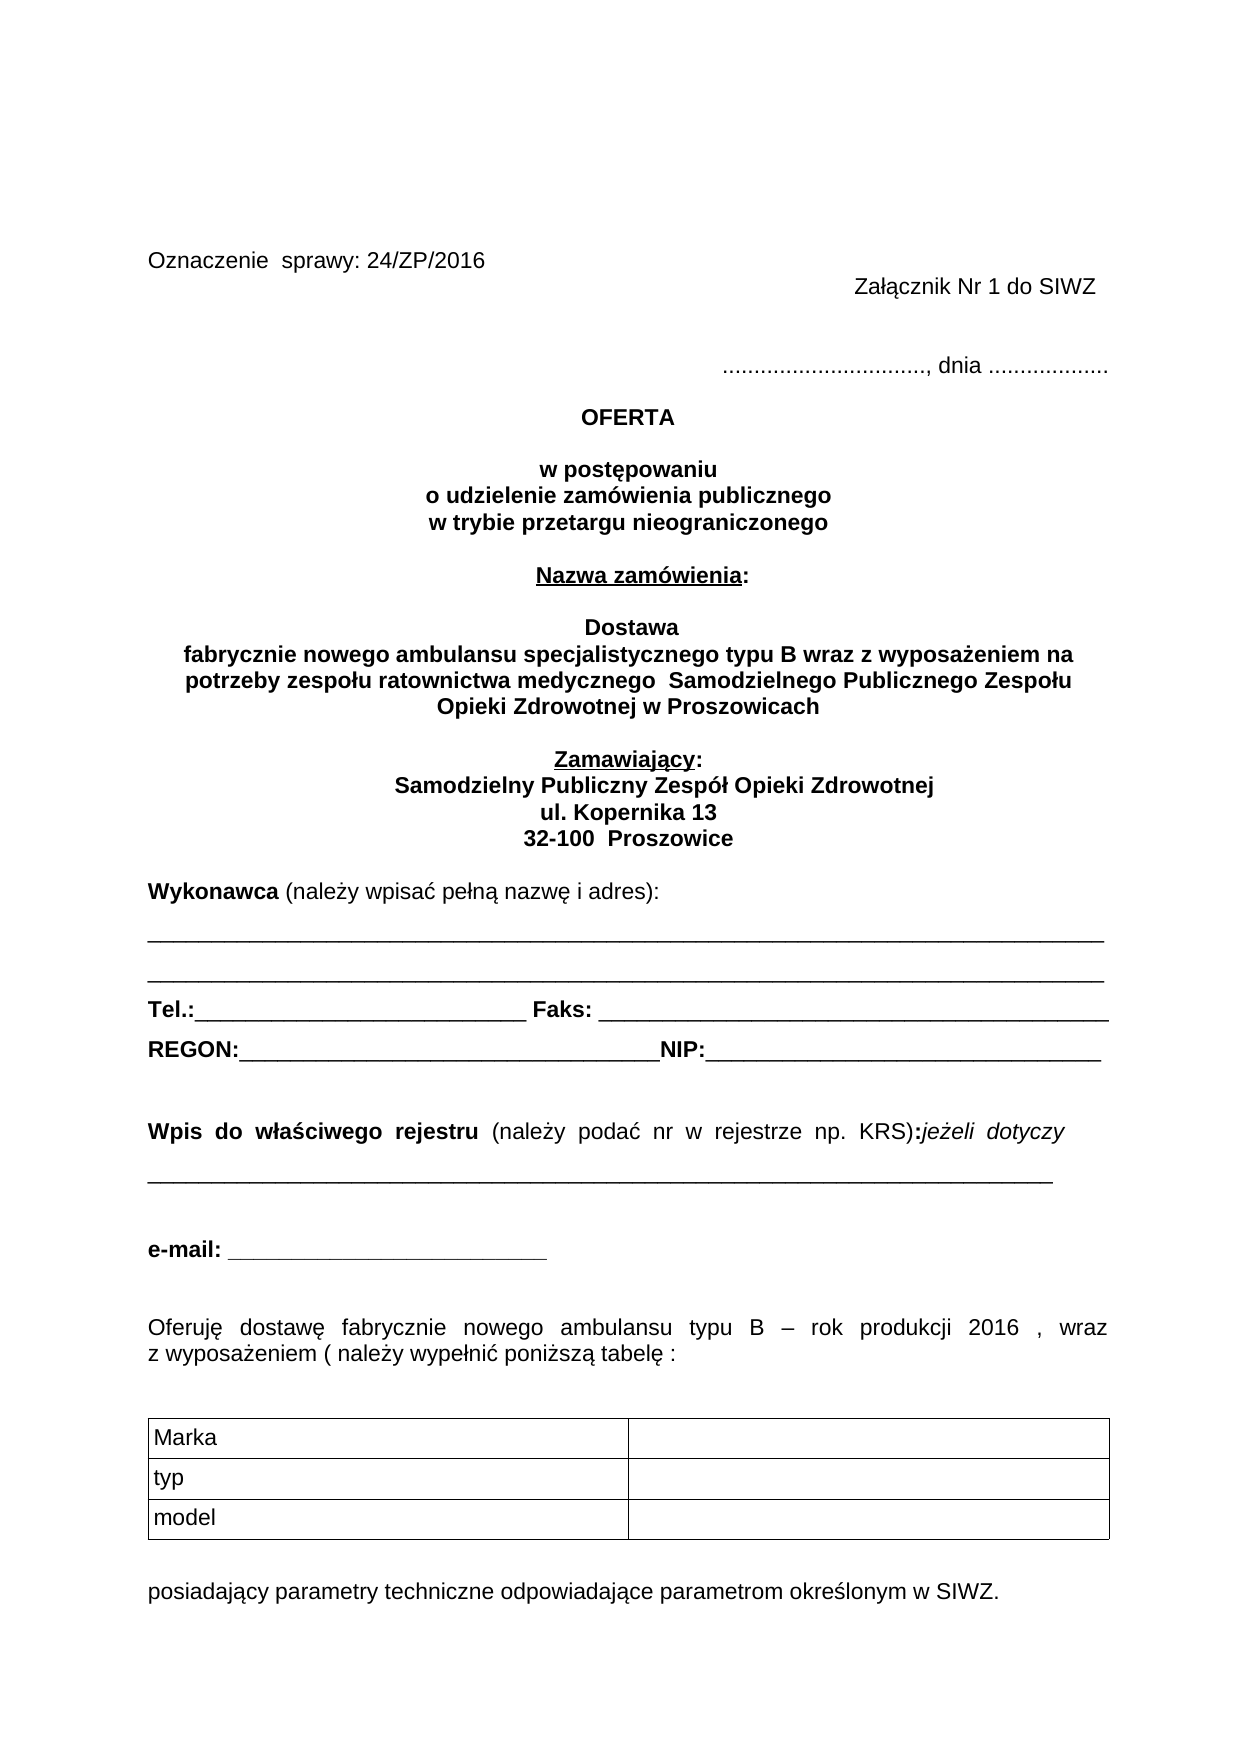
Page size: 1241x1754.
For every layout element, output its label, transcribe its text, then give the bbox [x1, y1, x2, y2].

text ................................, dnia ................... [148, 352, 1109, 378]
table_cell [629, 1500, 1109, 1539]
text Oferuję dostawę fabrycznie nowego ambulansu typu B – rok produkcji 2016 , wraz z wyposażeniem ( należy wypełnić poniższą tabelę : [148, 1314, 1109, 1367]
table_header Marka [149, 1419, 628, 1458]
text w postępowaniu [148, 456, 1109, 482]
text Wpis do właściwego rejestru (należy podać nr w rejestrze np. KRS):jeżeli dotyczy _______________________________________________________________________ [148, 1118, 1064, 1184]
text REGON:_________________________________NIP:_______________________________ [148, 1036, 1109, 1062]
text posiadający parametry techniczne odpowiadające parametrom określonym w SIWZ. [148, 1578, 1109, 1604]
table_cell typ [149, 1459, 628, 1498]
text Samodzielny Publiczny Zespół Opieki Zdrowotnej [369, 772, 1109, 799]
text fabrycznie nowego ambulansu specjalistycznego typu B wraz z wyposażeniem na potrzeby zespołu ratownictwa medycznego Samodzielnego Publicznego Zespołu Opieki Zdrowotnej w Proszowicach [148, 641, 1109, 720]
text Dostawa [148, 614, 1109, 641]
text Tel.:__________________________ Faks: ________________________________________ [148, 996, 1109, 1023]
text w trybie przetargu nieograniczonego [148, 509, 1109, 535]
table_header [629, 1419, 1109, 1458]
text ul. Kopernika 13 [148, 799, 1109, 825]
table_cell model [149, 1500, 628, 1539]
text o udzielenie zamówienia publicznego [148, 482, 1109, 509]
text ___________________________________________________________________________ [148, 917, 1109, 944]
text e-mail: _________________________ [148, 1236, 1109, 1262]
text Załącznik Nr 1 do SIWZ [148, 273, 1109, 299]
text ___________________________________________________________________________ [148, 957, 1109, 983]
text Zamawiający: [148, 746, 1109, 772]
text 32-100 Proszowice [148, 825, 1109, 851]
text OFERTA [148, 403, 1109, 430]
text Nazwa zamówienia: [443, 562, 1109, 588]
text Wykonawca (należy wpisać pełną nazwę i adres): [148, 878, 1109, 904]
text Oznaczenie sprawy: 24/ZP/2016 [148, 247, 1109, 273]
table_cell [629, 1459, 1109, 1498]
